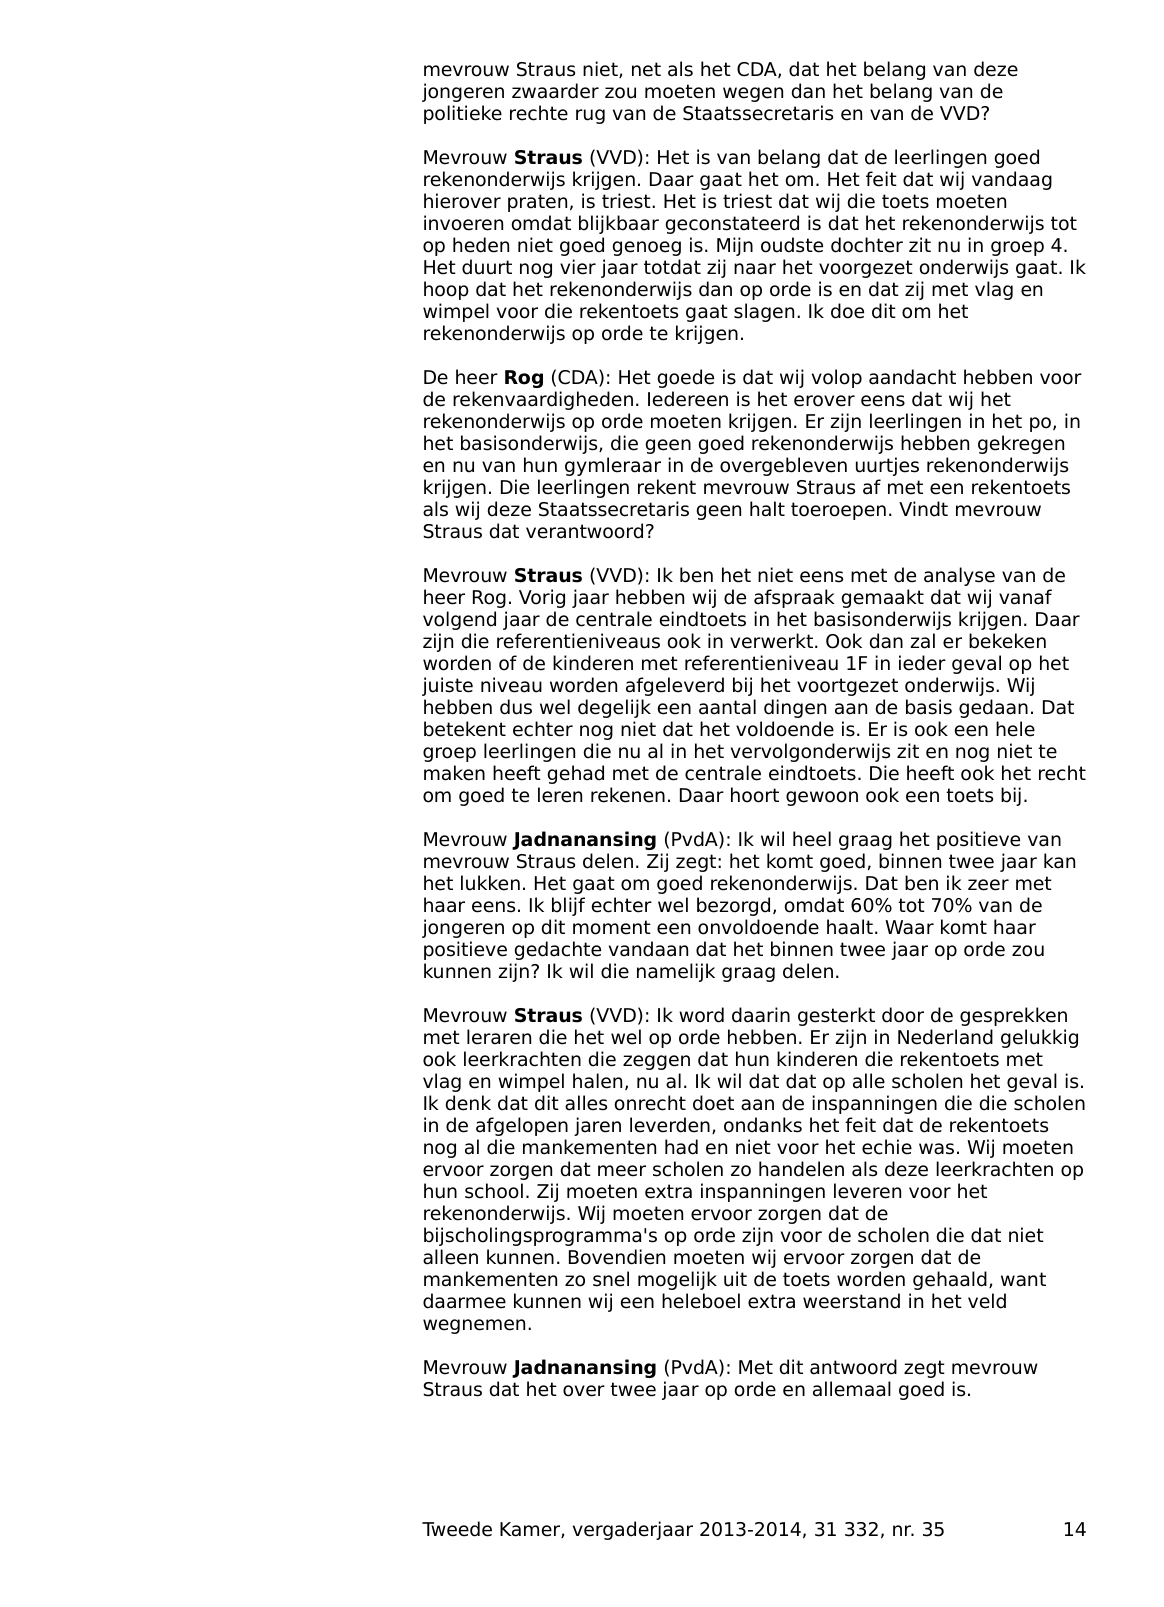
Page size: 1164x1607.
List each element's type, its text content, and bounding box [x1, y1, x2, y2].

text Mevrouw Jadnanansing (PvdA): Met dit antwoord zegt mevrouw Straus dat het over twee jaar op orde en allemaal goed is. [422, 1357, 1087, 1401]
text Mevrouw Jadnanansing (PvdA): Ik wil heel graag het positieve van mevrouw Straus delen. Zij zegt: het komt goed, binnen twee jaar kan het lukken. Het gaat om goed rekenonderwijs. Dat ben ik zeer met haar eens. Ik blijf echter wel bezorgd, omdat 60% tot 70% van de jongeren op dit moment een onvoldoende haalt. Waar komt haar positieve gedachte vandaan dat het binnen twee jaar op orde zou kunnen zijn? Ik wil die namelijk graag delen. [422, 829, 1087, 983]
text De heer Rog (CDA): Het goede is dat wij volop aandacht hebben voor de rekenvaardigheden. Iedereen is het erover eens dat wij het rekenonderwijs op orde moeten krijgen. Er zijn leerlingen in het po, in het basisonderwijs, die geen goed rekenonderwijs hebben gekregen en nu van hun gymleraar in de overgebleven uurtjes rekenonderwijs krijgen. Die leerlingen rekent mevrouw Straus af met een rekentoets als wij deze Staatssecretaris geen halt toeroepen. Vindt mevrouw Straus dat verantwoord? [422, 367, 1087, 543]
text Mevrouw Straus (VVD): Het is van belang dat de leerlingen goed rekenonderwijs krijgen. Daar gaat het om. Het feit dat wij vandaag hierover praten, is triest. Het is triest dat wij die toets moeten invoeren omdat blijkbaar geconstateerd is dat het rekenonderwijs tot op heden niet goed genoeg is. Mijn oudste dochter zit nu in groep 4. Het duurt nog vier jaar totdat zij naar het voorgezet onderwijs gaat. Ik hoop dat het rekenonderwijs dan op orde is en dat zij met vlag en wimpel voor die rekentoets gaat slagen. Ik doe dit om het rekenonderwijs op orde te krijgen. [422, 147, 1087, 345]
text Mevrouw Straus (VVD): Ik word daarin gesterkt door de gesprekken met leraren die het wel op orde hebben. Er zijn in Nederland gelukkig ook leerkrachten die zeggen dat hun kinderen die rekentoets met vlag en wimpel halen, nu al. Ik wil dat dat op alle scholen het geval is. Ik denk dat dit alles onrecht doet aan de inspanningen die die scholen in de afgelopen jaren leverden, ondanks het feit dat de rekentoets nog al die mankementen had en niet voor het echie was. Wij moeten ervoor zorgen dat meer scholen zo handelen als deze leerkrachten op hun school. Zij moeten extra inspanningen leveren voor het rekenonderwijs. Wij moeten ervoor zorgen dat de bijscholingsprogramma's op orde zijn voor de scholen die dat niet alleen kunnen. Bovendien moeten wij ervoor zorgen dat de mankementen zo snel mogelijk uit de toets worden gehaald, want daarmee kunnen wij een heleboel extra weerstand in het veld wegnemen. [422, 1005, 1087, 1335]
text Mevrouw Straus (VVD): Ik ben het niet eens met de analyse van de heer Rog. Vorig jaar hebben wij de afspraak gemaakt dat wij vanaf volgend jaar de centrale eindtoets in het basisonderwijs krijgen. Daar zijn die referentieniveaus ook in verwerkt. Ook dan zal er bekeken worden of de kinderen met referentieniveau 1F in ieder geval op het juiste niveau worden afgeleverd bij het voortgezet onderwijs. Wij hebben dus wel degelijk een aantal dingen aan de basis gedaan. Dat betekent echter nog niet dat het voldoende is. Er is ook een hele groep leerlingen die nu al in het vervolgonderwijs zit en nog niet te maken heeft gehad met de centrale eindtoets. Die heeft ook het recht om goed te leren rekenen. Daar hoort gewoon ook een toets bij. [422, 565, 1087, 807]
text mevrouw Straus niet, net als het CDA, dat het belang van deze jongeren zwaarder zou moeten wegen dan het belang van de politieke rechte rug van de Staatssecretaris en van de VVD? [422, 59, 1087, 125]
